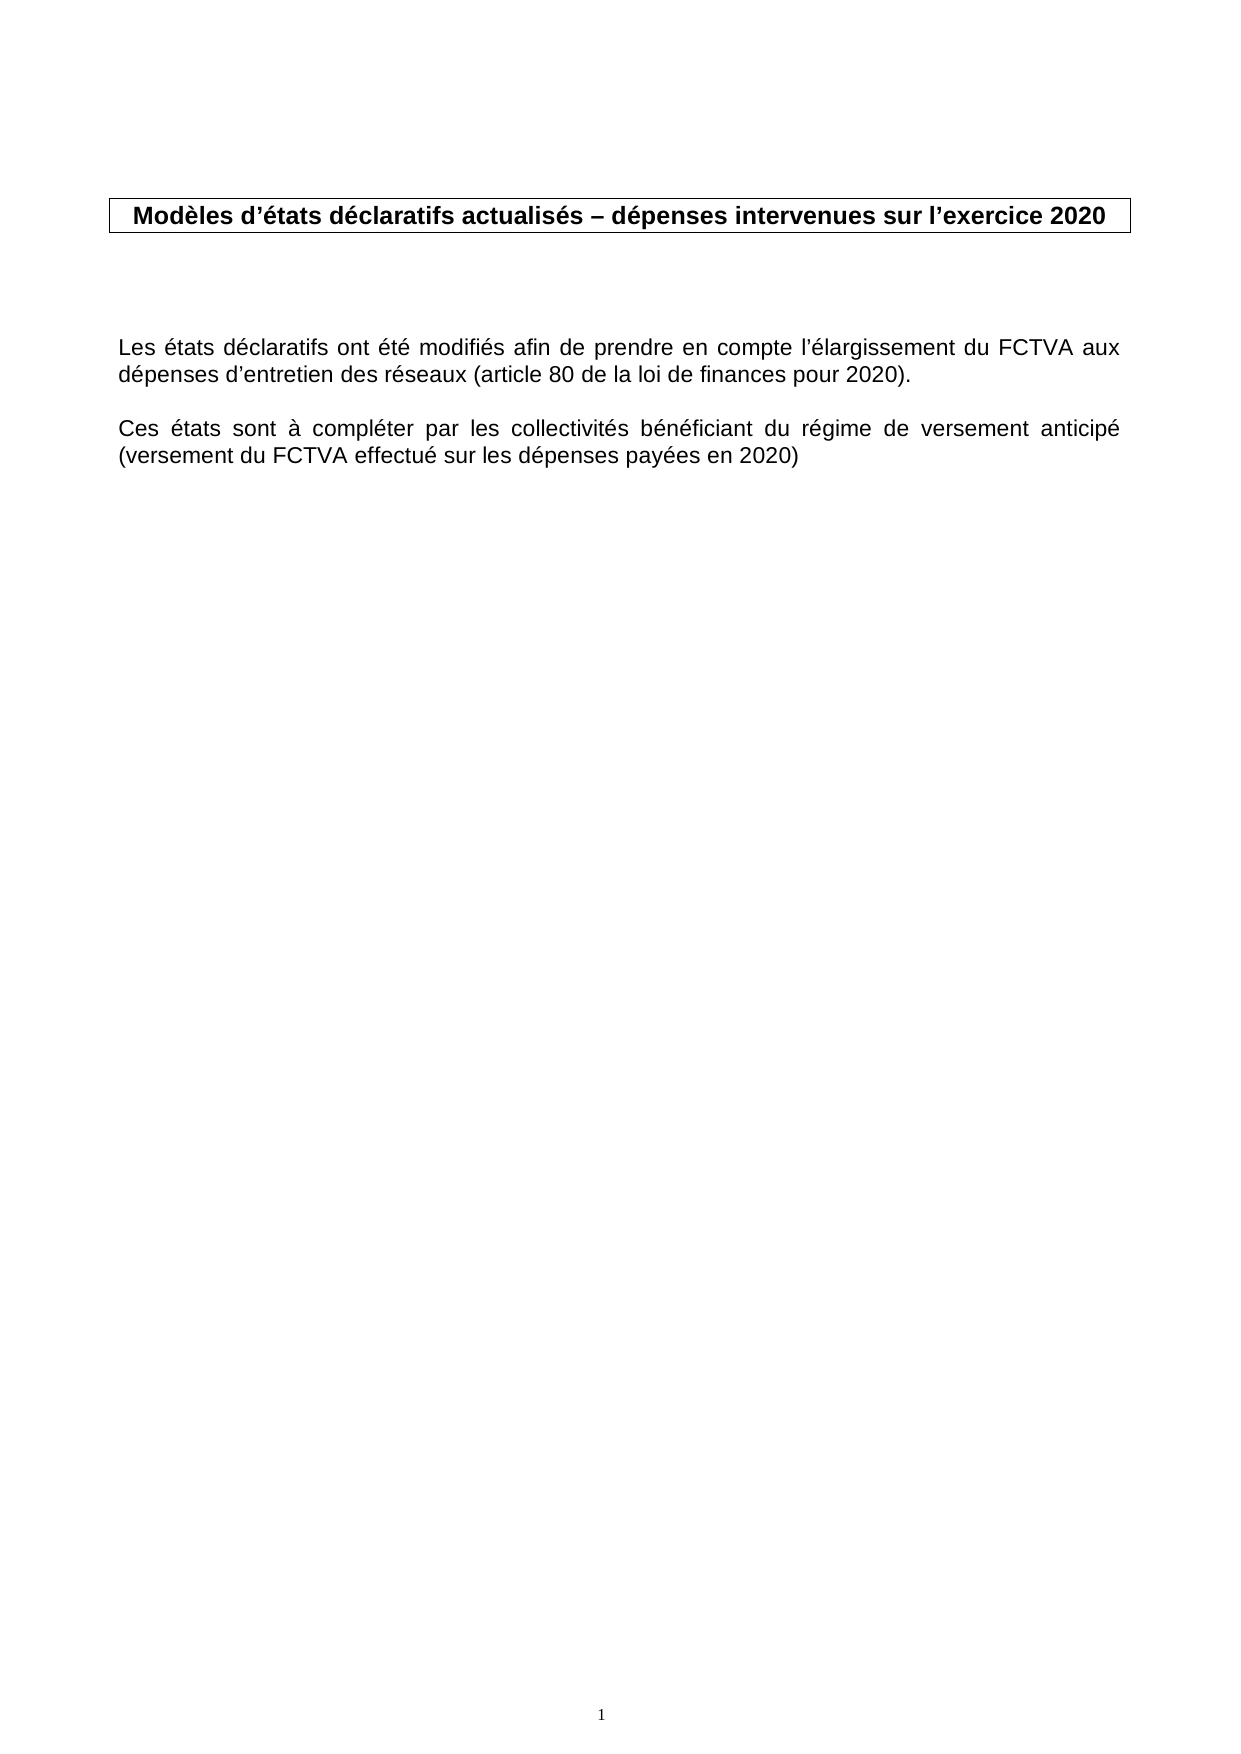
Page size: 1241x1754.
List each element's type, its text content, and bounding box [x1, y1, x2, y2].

table_header [583, 284, 1107, 308]
table_cell [583, 309, 1107, 333]
text Les états déclaratifs ont été modifiés afin de prendre en compte l’élargissement du FCTVA aux dépenses d’entretien des réseaux (article 80 de la loi de finances pour 2020). [118, 333, 1122, 388]
text Ces états sont à compléter par les collectivités bénéficiant du régime de versement anticipé (versement du FCTVA effectué sur les dépenses payées en 2020) [118, 414, 1122, 468]
table_cell [59, 309, 583, 333]
table_header [59, 284, 583, 308]
subtitle Modèles d’états déclaratifs actualisés – dépenses intervenues sur l’exercice 2020 [110, 199, 1130, 232]
